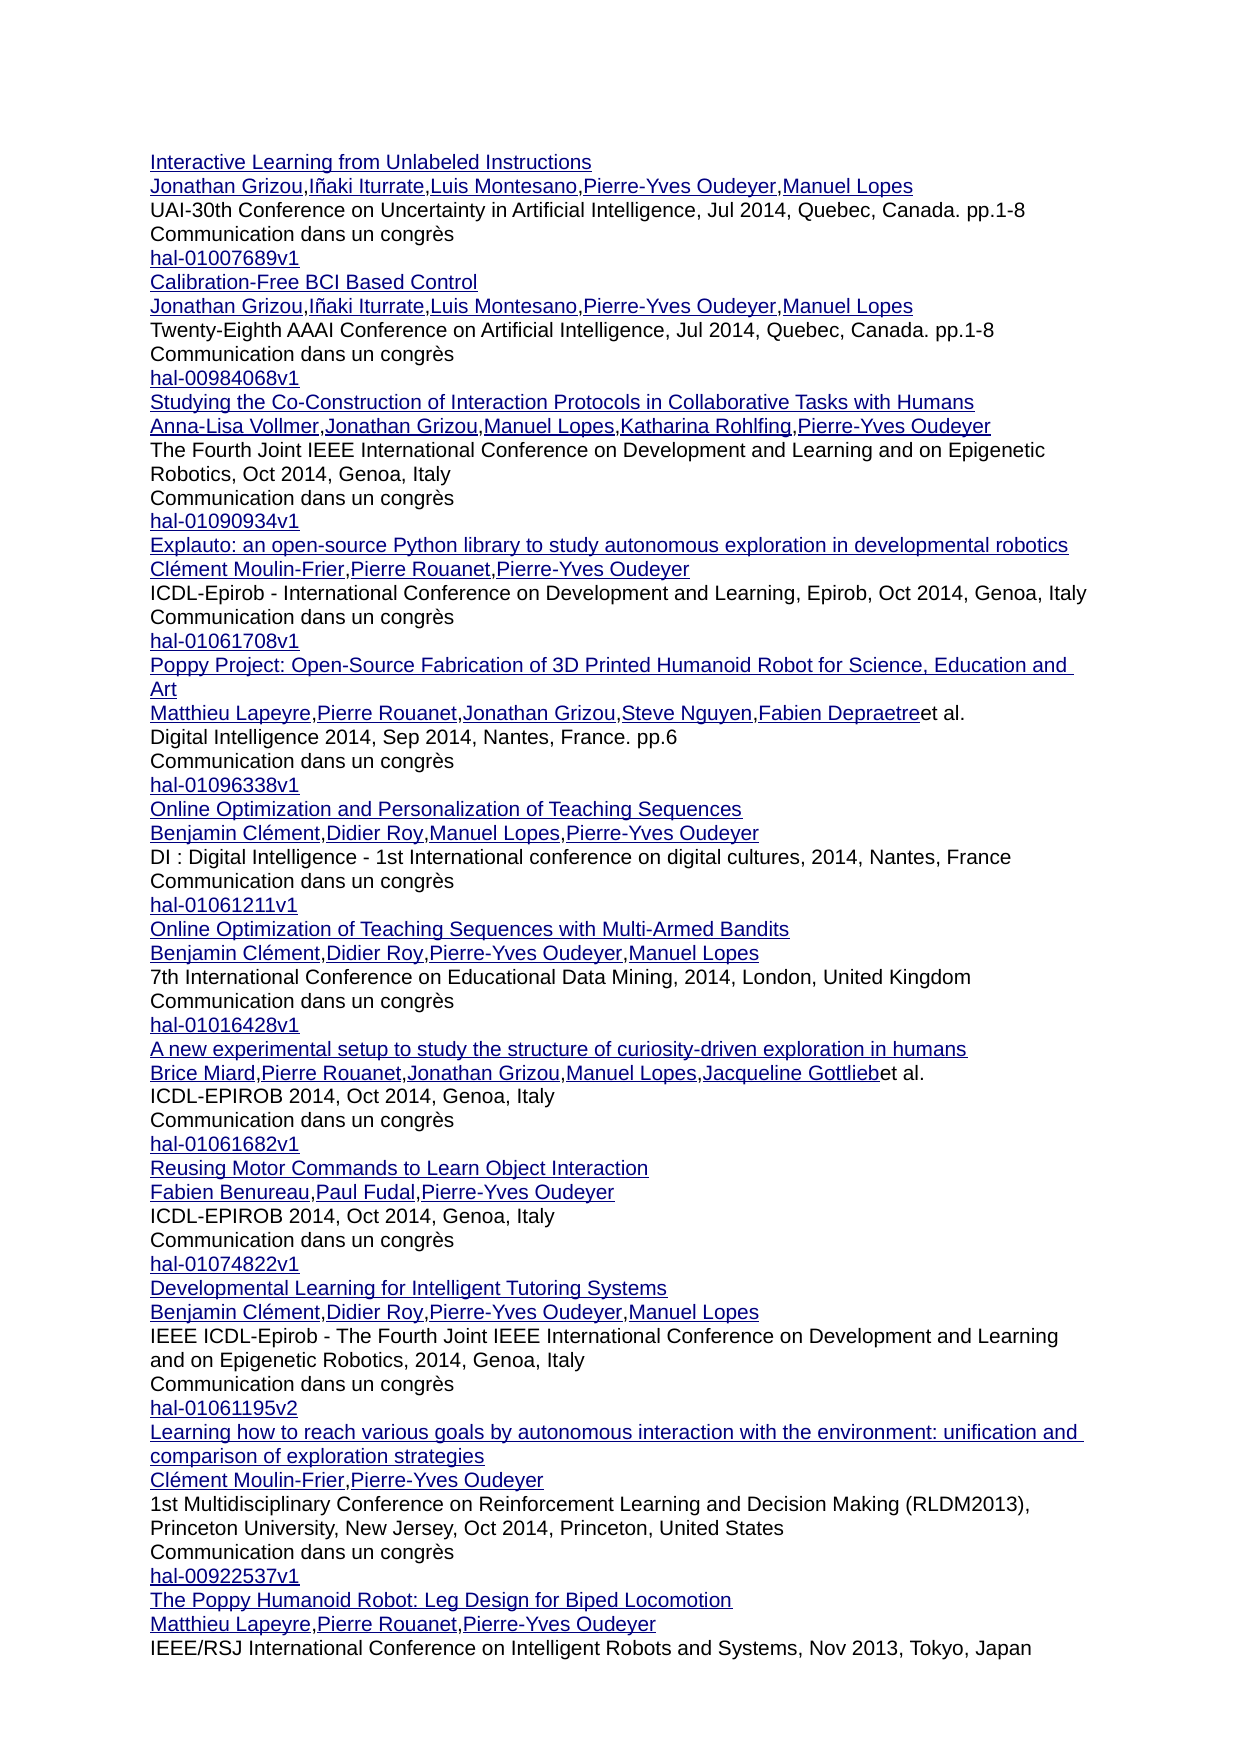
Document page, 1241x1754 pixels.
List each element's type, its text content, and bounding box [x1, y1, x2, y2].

table_cell Online Optimization of Teaching Sequences with Multi-Armed Bandits Benjamin Clément,Didier Roy,Pierre-Yves Oudeyer,Manuel Lopes 7th International Conference on Educational Data Mining, 2014, London, United Kingdom Communication dans un congrès hal-01016428v1 [150, 917, 1090, 1036]
table_cell Interactive Learning from Unlabeled Instructions Jonathan Grizou,Iñaki Iturrate,Luis Montesano,Pierre-Yves Oudeyer,Manuel Lopes UAI-30th Conference on Uncertainty in Artificial Intelligence, Jul 2014, Quebec, Canada. pp.1-8 Communication dans un congrès hal-01007689v1 [150, 150, 1090, 270]
table_cell The Poppy Humanoid Robot: Leg Design for Biped Locomotion Matthieu Lapeyre,Pierre Rouanet,Pierre-Yves Oudeyer IEEE/RSJ International Conference on Intelligent Robots and Systems, Nov 2013, Tokyo, Japan [150, 1588, 1090, 1659]
table_cell Explauto: an open-source Python library to study autonomous exploration in developmental robotics Clément Moulin-Frier,Pierre Rouanet,Pierre-Yves Oudeyer ICDL-Epirob - International Conference on Development and Learning, Epirob, Oct 2014, Genoa, Italy Communication dans un congrès hal-01061708v1 [150, 533, 1090, 653]
table_cell Online Optimization and Personalization of Teaching Sequences Benjamin Clément,Didier Roy,Manuel Lopes,Pierre-Yves Oudeyer DI : Digital Intelligence - 1st International conference on digital cultures, 2014, Nantes, France Communication dans un congrès hal-01061211v1 [150, 797, 1090, 917]
table_cell Learning how to reach various goals by autonomous interaction with the environment: uniﬁcation and comparison of exploration strategies Clément Moulin-Frier,Pierre-Yves Oudeyer 1st Multidisciplinary Conference on Reinforcement Learning and Decision Making (RLDM2013), Princeton University, New Jersey, Oct 2014, Princeton, United States Communication dans un congrès hal-00922537v1 [150, 1420, 1090, 1587]
table_cell Poppy Project: Open-Source Fabrication of 3D Printed Humanoid Robot for Science, Education and Art Matthieu Lapeyre,Pierre Rouanet,Jonathan Grizou,Steve Nguyen,Fabien Depraetreet al. Digital Intelligence 2014, Sep 2014, Nantes, France. pp.6 Communication dans un congrès hal-01096338v1 [150, 653, 1090, 797]
table_cell Calibration-Free BCI Based Control Jonathan Grizou,Iñaki Iturrate,Luis Montesano,Pierre-Yves Oudeyer,Manuel Lopes Twenty-Eighth AAAI Conference on Artificial Intelligence, Jul 2014, Quebec, Canada. pp.1-8 Communication dans un congrès hal-00984068v1 [150, 270, 1090, 389]
table_cell A new experimental setup to study the structure of curiosity-driven exploration in humans Brice Miard,Pierre Rouanet,Jonathan Grizou,Manuel Lopes,Jacqueline Gottliebet al. ICDL-EPIROB 2014, Oct 2014, Genoa, Italy Communication dans un congrès hal-01061682v1 [150, 1036, 1090, 1156]
table_cell Developmental Learning for Intelligent Tutoring Systems Benjamin Clément,Didier Roy,Pierre-Yves Oudeyer,Manuel Lopes IEEE ICDL-Epirob - The Fourth Joint IEEE International Conference on Development and Learning and on Epigenetic Robotics, 2014, Genoa, Italy Communication dans un congrès hal-01061195v2 [150, 1276, 1090, 1420]
table_cell Reusing Motor Commands to Learn Object Interaction Fabien Benureau,Paul Fudal,Pierre-Yves Oudeyer ICDL-EPIROB 2014, Oct 2014, Genoa, Italy Communication dans un congrès hal-01074822v1 [150, 1156, 1090, 1276]
table_cell Studying the Co-Construction of Interaction Protocols in Collaborative Tasks with Humans Anna-Lisa Vollmer,Jonathan Grizou,Manuel Lopes,Katharina Rohlfing,Pierre-Yves Oudeyer The Fourth Joint IEEE International Conference on Development and Learning and on Epigenetic Robotics, Oct 2014, Genoa, Italy Communication dans un congrès hal-01090934v1 [150, 390, 1090, 533]
